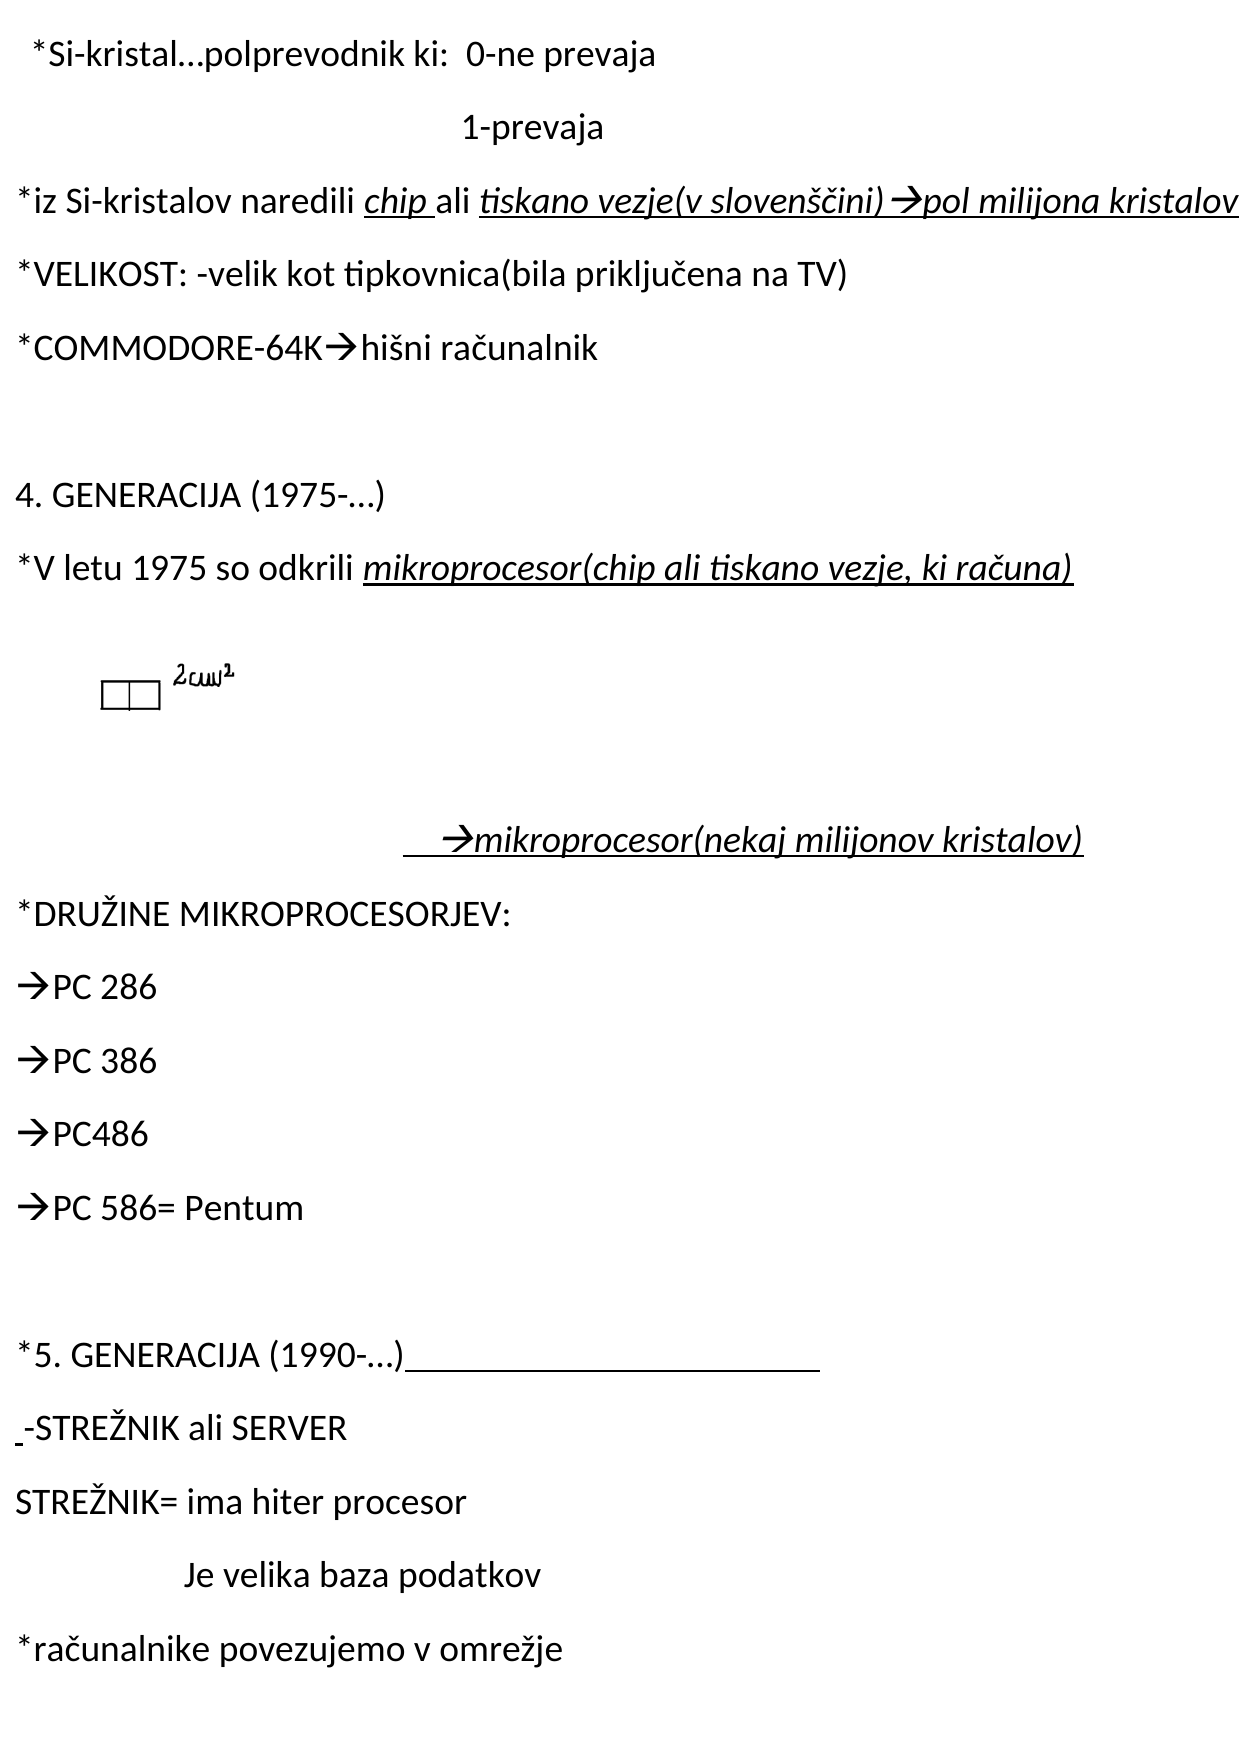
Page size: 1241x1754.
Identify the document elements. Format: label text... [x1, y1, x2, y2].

text 1-prevaja [29, 103, 1240, 149]
text *računalnike povezujemo v omrežje [15, 1625, 1240, 1671]
picture [14, 617, 403, 853]
text PC 586= Pentum [15, 1184, 1240, 1229]
text mikroprocesor(nekaj milijonov kristalov) [15, 618, 1240, 862]
text PC 286 [15, 963, 1240, 1009]
text *5. GENERACIJA (1990-…) [15, 1331, 1240, 1377]
text *Si-kristal…polprevodnik ki: 0-ne prevaja [29, 29, 1240, 75]
text *iz Si-kristalov naredili chip ali tiskano vezje(v slovenščini)pol milijona kristalov [15, 177, 1240, 222]
text PC486 [15, 1110, 1240, 1156]
text -STREŽNIK ali SERVER [15, 1404, 1240, 1450]
text 4. GENERACIJA (1975-…) [15, 471, 1240, 517]
text Je velika baza podatkov [15, 1551, 1240, 1597]
text *VELIKOST: -velik kot tipkovnica(bila priključena na TV) [15, 250, 1240, 296]
text *DRUŽINE MIKROPROCESORJEV: [15, 889, 1240, 935]
text STREŽNIK= ima hiter procesor [15, 1478, 1240, 1524]
text PC 386 [15, 1037, 1240, 1082]
text *V letu 1975 so odkrili mikroprocesor(chip ali tiskano vezje, ki računa) [15, 544, 1240, 590]
text *COMMODORE-64Khišni računalnik [15, 324, 1240, 369]
